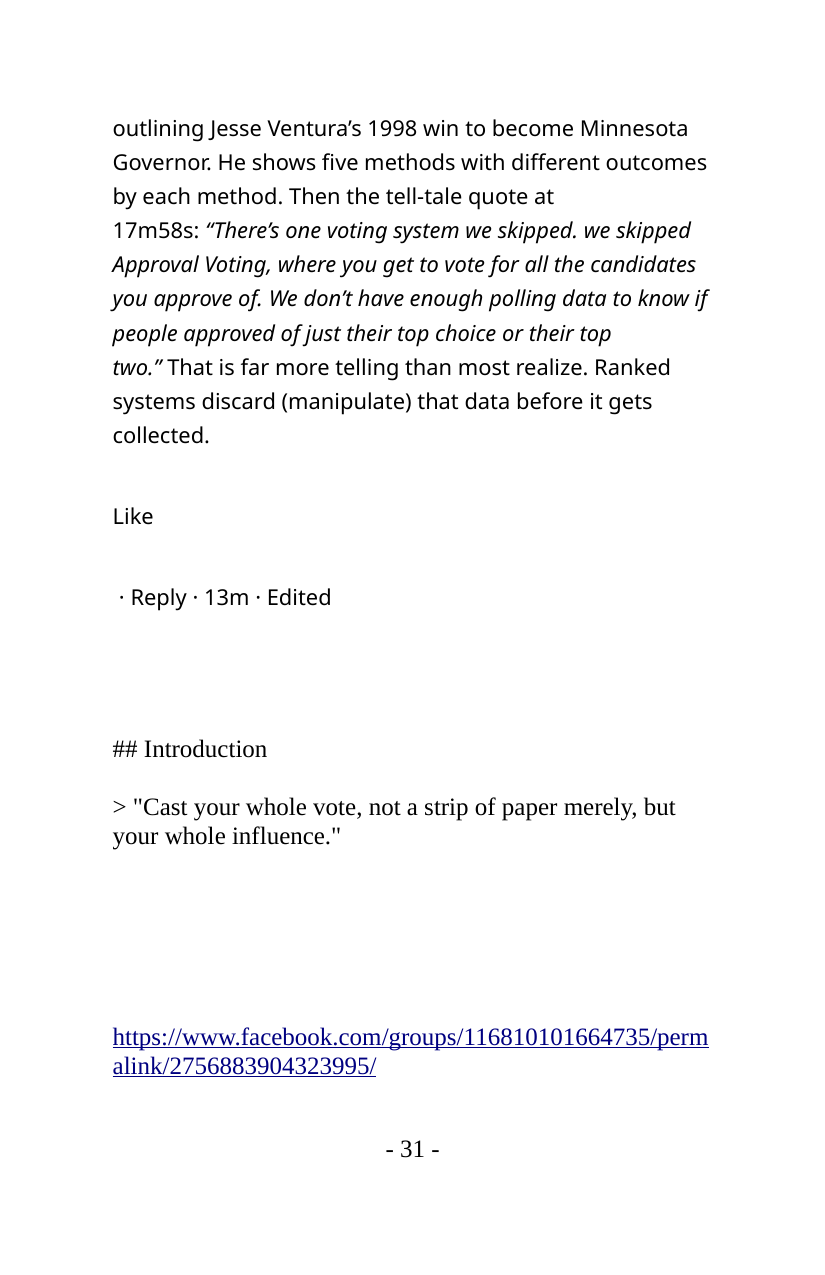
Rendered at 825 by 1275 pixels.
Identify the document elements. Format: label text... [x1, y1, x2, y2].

text · Reply · 13m · Edited [112, 582, 712, 612]
text Like [112, 501, 712, 531]
text outlining Jesse Ventura’s 1998 win to become Minnesota Governor. He shows five methods with different outcomes by each method. Then the tell-tale quote at 17m58s: “There’s one voting system we skipped. we skipped Approval Voting, where you get to vote for all the candidates you approve of. We don’t have enough polling data to know if people approved of just their top choice or their top two.” That is far more telling than most realize. Ranked systems discard (manipulate) that data before it gets collected. [112, 112, 712, 450]
text ## Introduction > "Cast your whole vote, not a strip of paper merely, but your whole influence." https://www.facebook.com/groups/116810101664735/permalink/2756883904323995/ [112, 706, 712, 1079]
